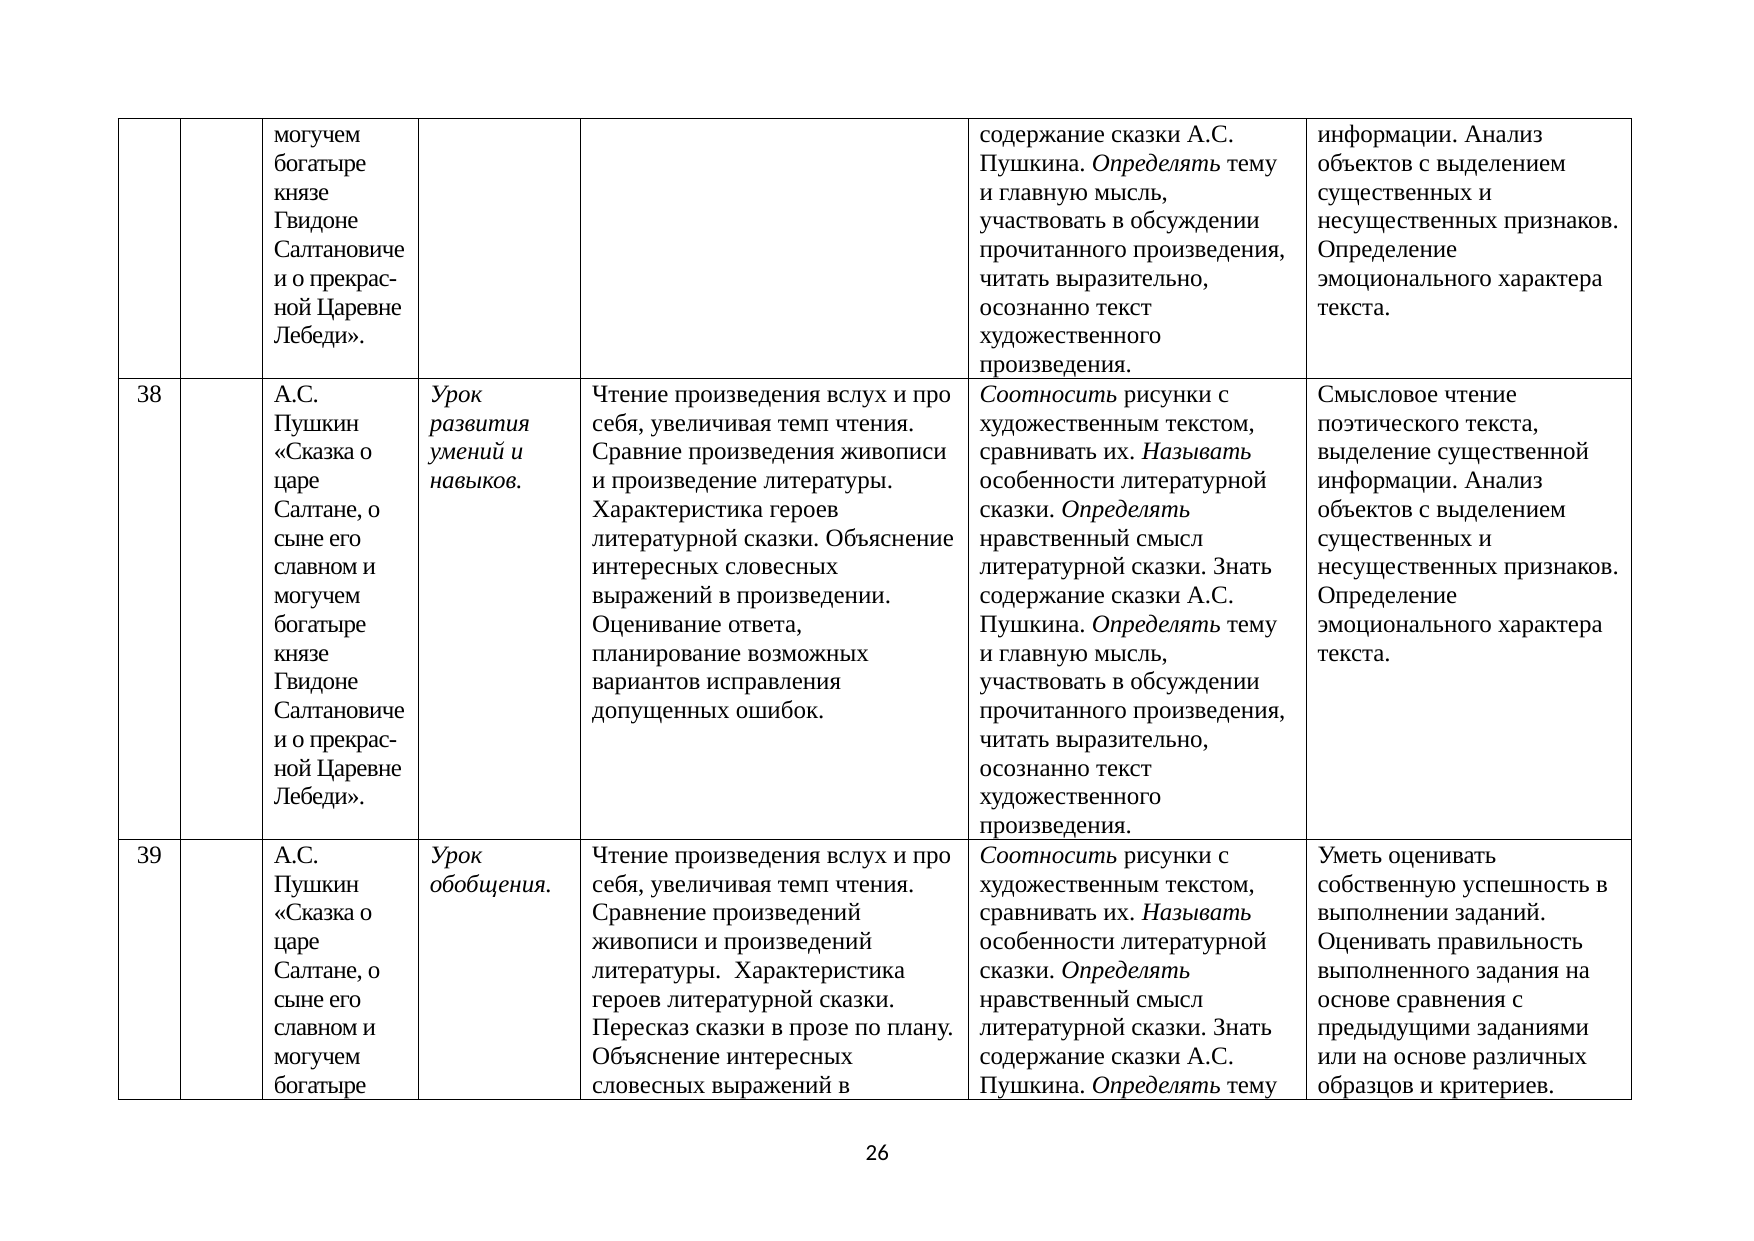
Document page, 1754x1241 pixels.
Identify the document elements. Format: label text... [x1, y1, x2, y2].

table_cell Соотносить рисунки с художественным текстом, сравнивать их. Называть особенности литературной сказки. Определять нравственный смысл литературной сказки. Знать содержание сказки А.С. Пушкина. Определять тему [969, 840, 1306, 1099]
table_cell А.С. Пушкин «Сказка о царе Салтане, о сыне его славном и могучем богатыре [263, 840, 418, 1099]
table_cell Уметь оценивать собственную успешность в выполнении заданий. Оценивать правильность выполненного задания на основе сравнения с предыдущими заданиями или на основе различных образцов и критериев. [1307, 840, 1631, 1099]
table_cell [181, 119, 262, 378]
table_cell [119, 119, 180, 378]
table_cell могучем богатыре князе Гвидоне Салтановиче и о прекрас-ной Царевне Лебеди». [263, 119, 418, 378]
table_cell Смысловое чтение поэтического текста, выделение существенной информации. Анализ объектов с выделением существенных и несущественных признаков. Определение эмоционального характера текста. [1307, 379, 1631, 839]
table_cell Урок развития умений и навыков. [419, 379, 580, 839]
table_cell Чтение произведения вслух и про себя, увеличивая темп чтения. Сравние произведения живописи и произведение литературы. Характеристика героев литературной сказки. Объяснение интересных словесных выражений в произведении. Оценивание ответа, планирование возможных вариантов исправления допущенных ошибок. [581, 379, 968, 839]
table_cell [581, 119, 968, 378]
table_cell информации. Анализ объектов с выделением существенных и несущественных признаков. Определение эмоционального характера текста. [1307, 119, 1631, 378]
table_cell [419, 119, 580, 378]
table_cell [181, 840, 262, 1099]
table_cell Чтение произведения вслух и про себя, увеличивая темп чтения. Сравнение произведений живописи и произведений литературы. Характеристика героев литературной сказки. Пересказ сказки в прозе по плану. Объяснение интересных словесных выражений в [581, 840, 968, 1099]
table_cell Урок обобщения. [419, 840, 580, 1099]
table_cell 39 [119, 840, 180, 1099]
table_cell 38 [119, 379, 180, 839]
table_cell Соотносить рисунки с художественным текстом, сравнивать их. Называть особенности литературной сказки. Определять нравственный смысл литературной сказки. Знать содержание сказки А.С. Пушкина. Определять тему и главную мысль, участвовать в обсуждении прочитанного произведения, читать выразительно, осознанно текст художественного произведения. [969, 379, 1306, 839]
table_cell содержание сказки А.С. Пушкина. Определять тему и главную мысль, участвовать в обсуждении прочитанного произведения, читать выразительно, осознанно текст художественного произведения. [969, 119, 1306, 378]
table_cell А.С. Пушкин «Сказка о царе Салтане, о сыне его славном и могучем богатыре князе Гвидоне Салтановиче и о прекрас-ной Царевне Лебеди». [263, 379, 418, 839]
table_cell [181, 379, 262, 839]
